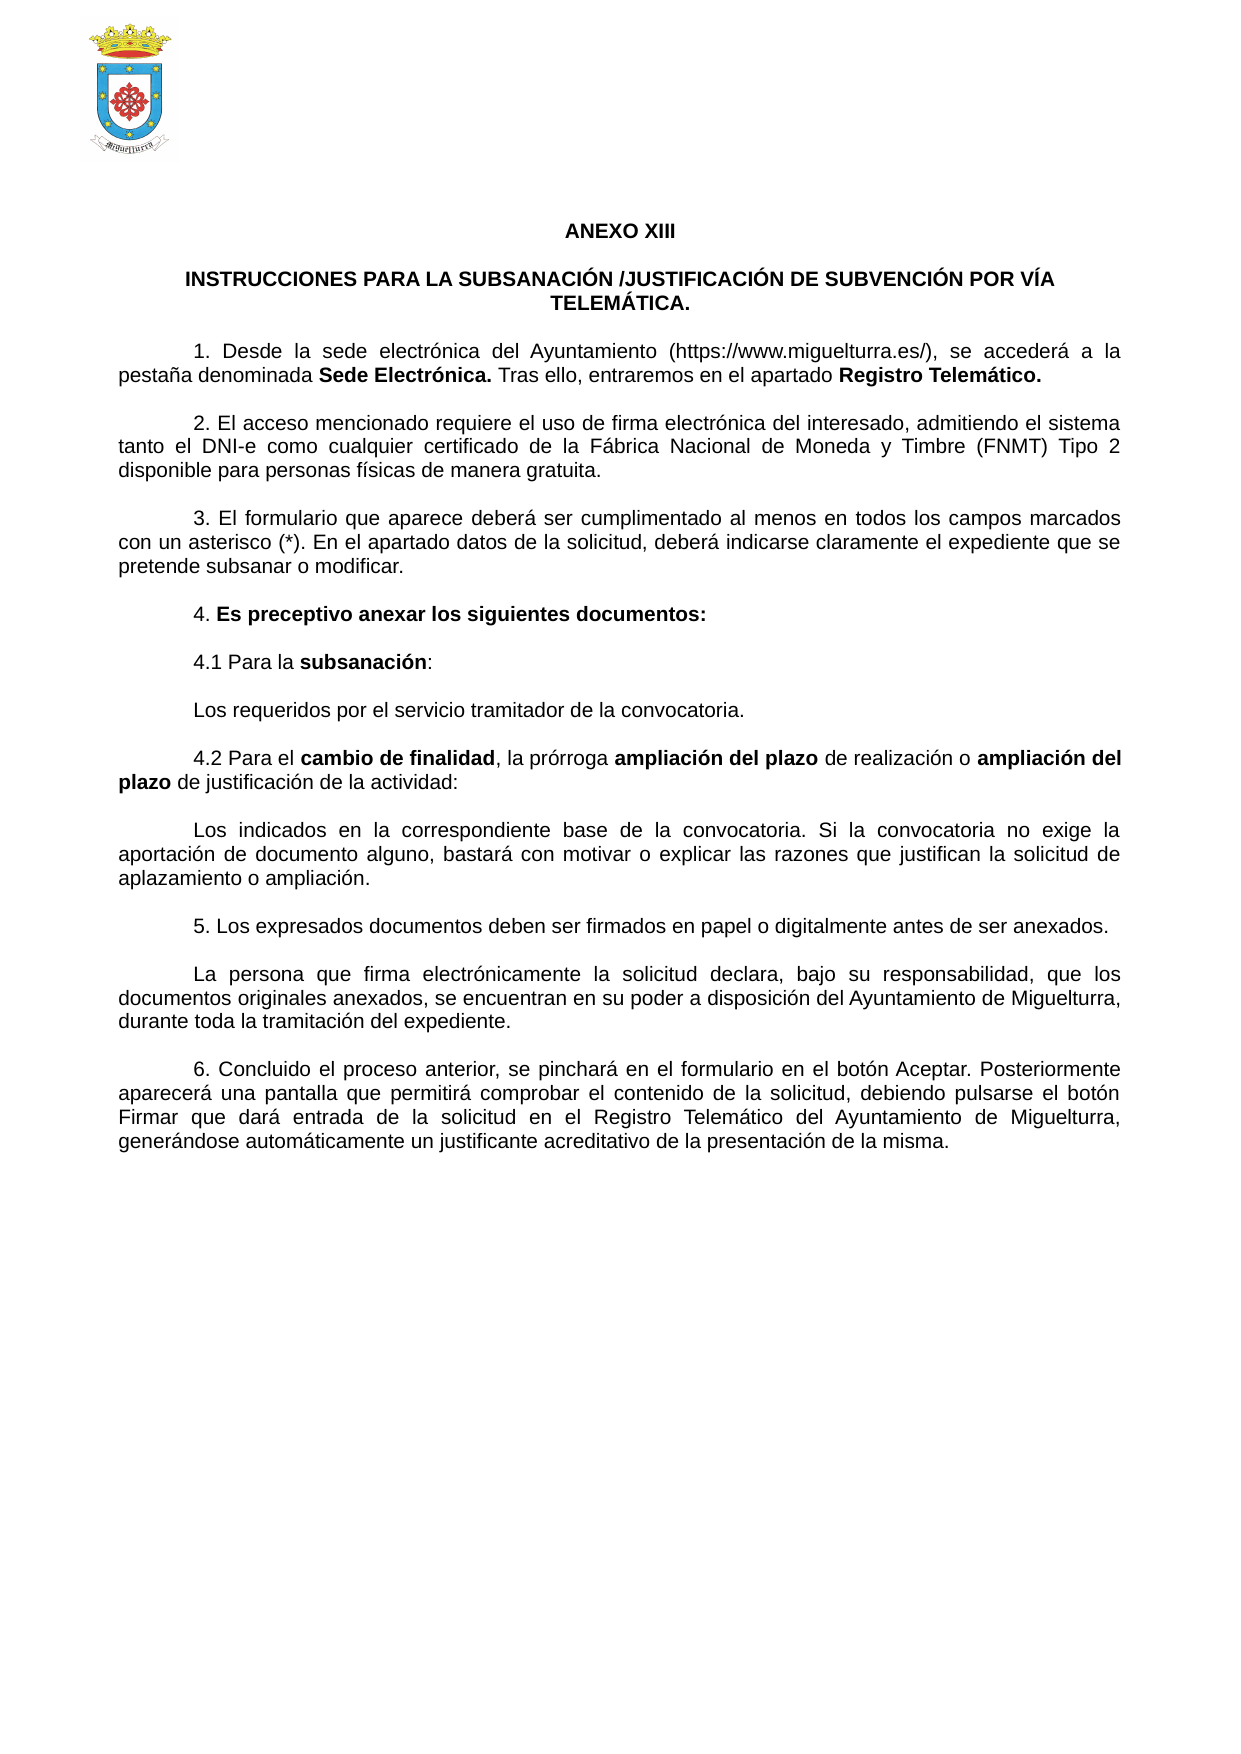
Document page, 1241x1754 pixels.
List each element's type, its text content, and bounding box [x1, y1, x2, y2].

text Los indicados en la correspondiente base de la convocatoria. Si la convocatoria no exige la aportación de documento alguno, bastará con motivar o explicar las razones que justifican la solicitud de aplazamiento o ampliación. [118, 818, 1122, 889]
text 2. El acceso mencionado requiere el uso de firma electrónica del interesado, admitiendo el sistema tanto el DNI-e como cualquier certificado de la Fábrica Nacional de Moneda y Timbre (FNMT) Tipo 2 disponible para personas físicas de manera gratuita. [118, 410, 1122, 482]
text 4.1 Para la subsanación: [118, 650, 1122, 674]
text 5. Los expresados documentos deben ser firmados en papel o digitalmente antes de ser anexados. [118, 913, 1122, 937]
text INSTRUCCIONES PARA LA SUBSANACIÓN /JUSTIFICACIÓN DE SUBVENCIÓN POR VÍA TELEMÁTICA. [118, 267, 1122, 314]
text Los requeridos por el servicio tramitador de la convocatoria. [118, 698, 1122, 722]
text 1. Desde la sede electrónica del Ayuntamiento (https://www.miguelturra.es/), se accederá a la pestaña denominada Sede Electrónica. Tras ello, entraremos en el apartado Registro Telemático. [118, 338, 1122, 386]
text 6. Concluido el proceso anterior, se pinchará en el formulario en el botón Aceptar. Posteriormente aparecerá una pantalla que permitirá comprobar el contenido de la solicitud, debiendo pulsarse el botón Firmar que dará entrada de la solicitud en el Registro Telemático del Ayuntamiento de Miguelturra, generándose automáticamente un justificante acreditativo de la presentación de la misma. [118, 1057, 1122, 1153]
text ANEXO XIII [118, 219, 1122, 243]
picture [80, 16, 179, 162]
text La persona que firma electrónicamente la solicitud declara, bajo su responsabilidad, que los documentos originales anexados, se encuentran en su poder a disposición del Ayuntamiento de Miguelturra, durante toda la tramitación del expediente. [118, 961, 1122, 1033]
text 4.2 Para el cambio de finalidad, la prórroga ampliación del plazo de realización o ampliación del plazo de justificación de la actividad: [118, 746, 1122, 794]
text 3. El formulario que aparece deberá ser cumplimentado al menos en todos los campos marcados con un asterisco (*). En el apartado datos de la solicitud, deberá indicarse claramente el expediente que se pretende subsanar o modificar. [118, 506, 1122, 578]
text 4. Es preceptivo anexar los siguientes documentos: [118, 602, 1122, 626]
